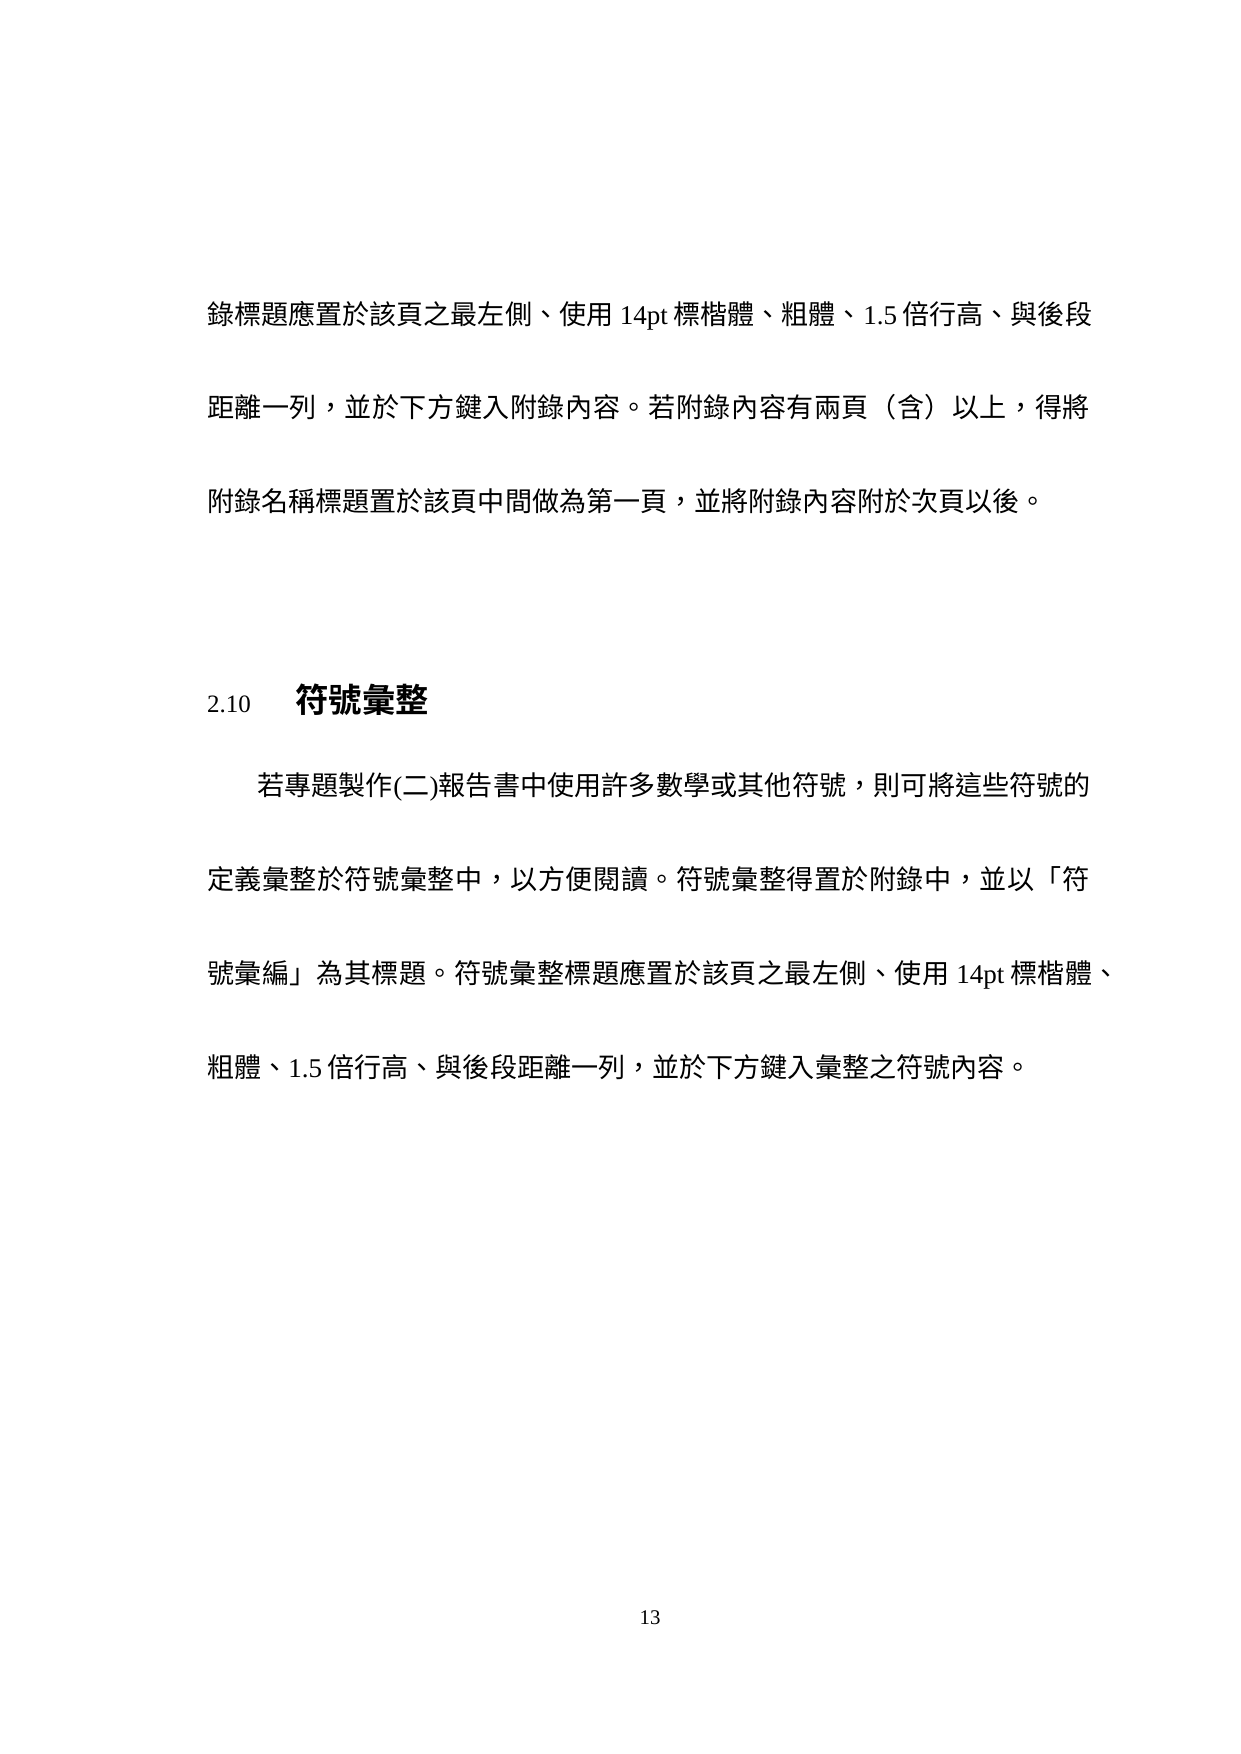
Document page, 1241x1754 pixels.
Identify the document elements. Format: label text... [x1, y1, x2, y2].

text 錄標題應置於該頁之最左側、使用14pt標楷體、粗體、1.5倍行高、與後段距離一列，並於下方鍵入附錄內容。若附錄內容有兩頁（含）以上，得將附錄名稱標題置於該頁中間做為第一頁，並將附錄內容附於次頁以後。 [207, 271, 1092, 521]
text 若專題製作(二)報告書中使用許多數學或其他符號，則可將這些符號的定義彙整於符號彙整中，以方便閱讀。符號彙整得置於附錄中，並以「符號彙編」為其標題。符號彙整標題應置於該頁之最左側、使用14pt標楷體、粗體、1.5倍行高、與後段距離一列，並於下方鍵入彙整之符號內容。 [207, 742, 1092, 1086]
list 符號彙整 [207, 656, 1092, 718]
